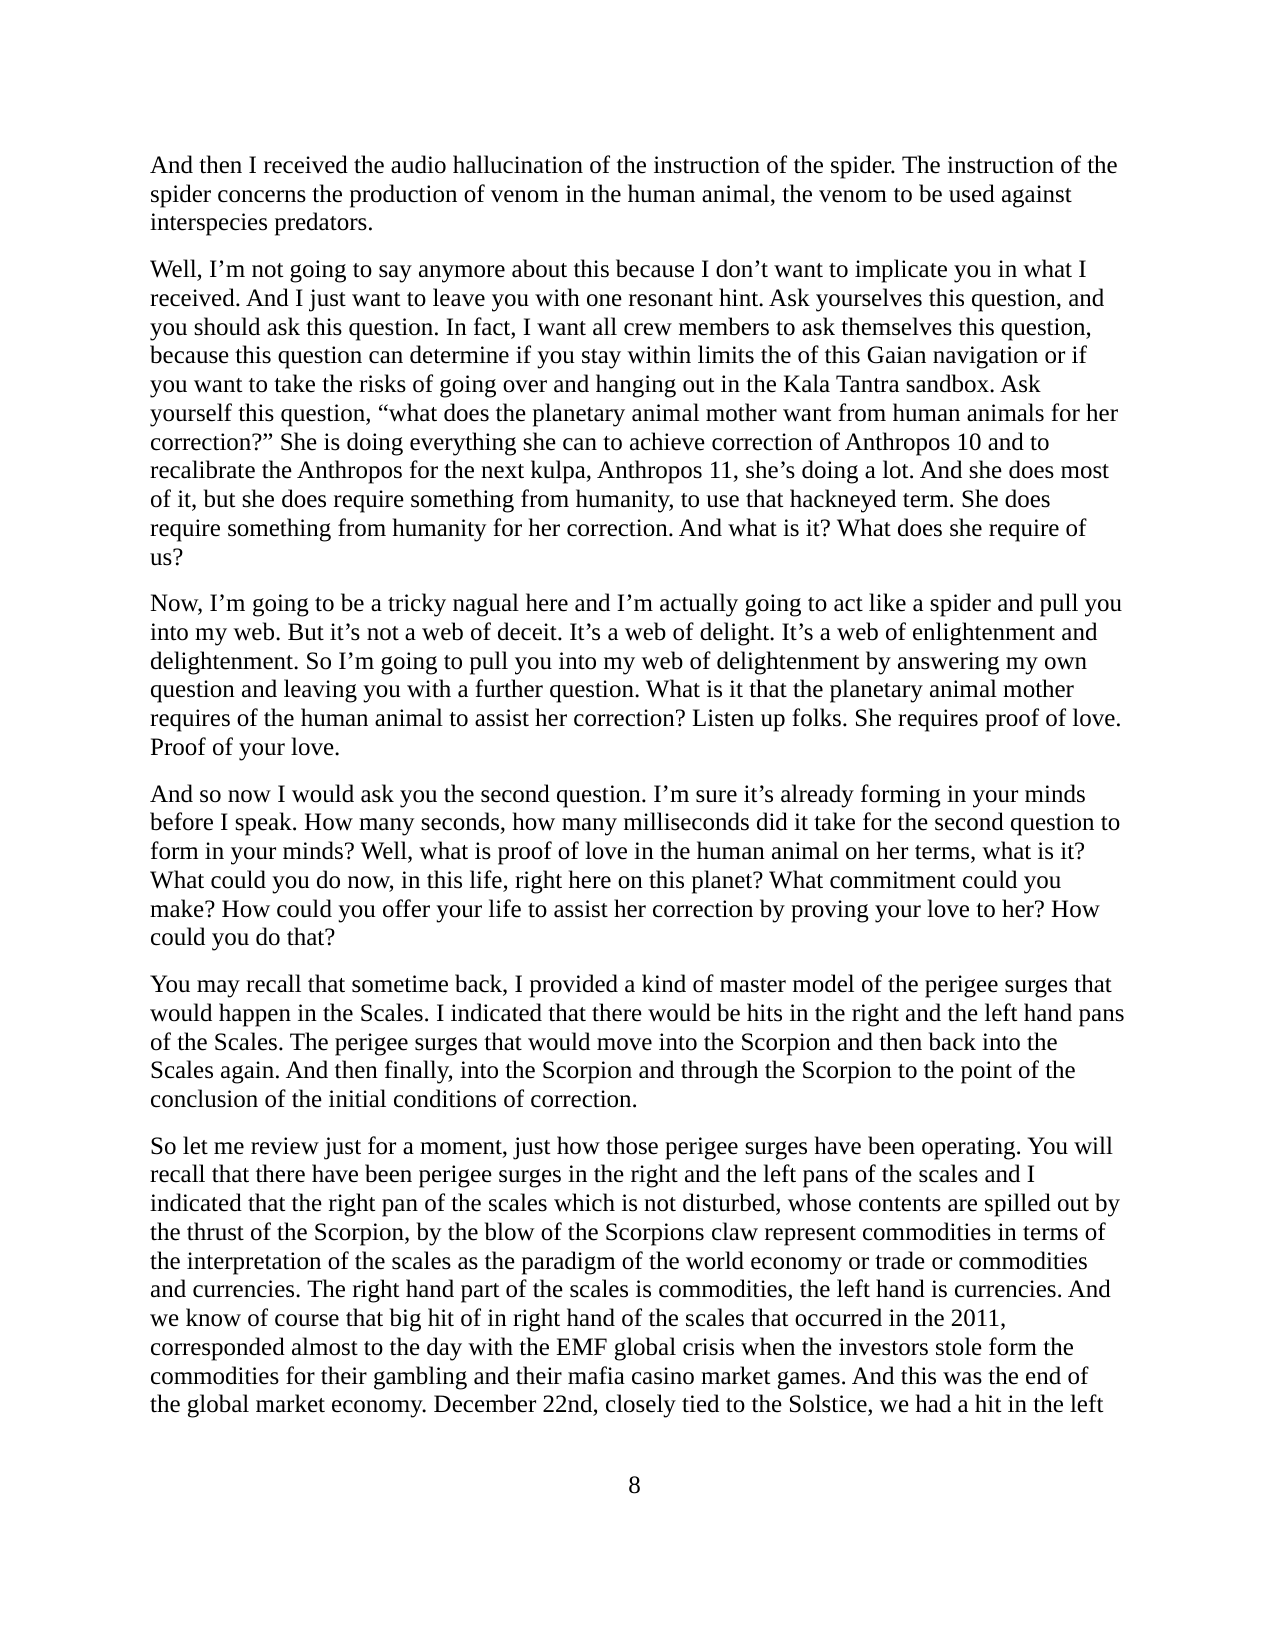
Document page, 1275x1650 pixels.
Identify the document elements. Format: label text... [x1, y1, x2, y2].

text Now, I’m going to be a tricky nagual here and I’m actually going to act like a spider and pull you into my web. But it’s not a web of deceit. It’s a web of delight. It’s a web of enlightenment and delightenment. So I’m going to pull you into my web of delightenment by answering my own question and leaving you with a further question. What is it that the planetary animal mother requires of the human animal to assist her correction? Listen up folks. She requires proof of love. Proof of your love. [150, 588, 1125, 761]
text Well, I’m not going to say anymore about this because I don’t want to implicate you in what I received. And I just want to leave you with one resonant hint. Ask yourselves this question, and you should ask this question. In fact, I want all crew members to ask themselves this question, because this question can determine if you stay within limits the of this Gaian navigation or if you want to take the risks of going over and hanging out in the Kala Tantra sandbox. Ask yourself this question, “what does the planetary animal mother want from human animals for her correction?” She is doing everything she can to achieve correction of Anthropos 10 and to recalibrate the Anthropos for the next kulpa, Anthropos 11, she’s doing a lot. And she does most of it, but she does require something from humanity, to use that hackneyed term. She does require something from humanity for her correction. And what is it? What does she require of us? [150, 254, 1125, 570]
text So let me review just for a moment, just how those perigee surges have been operating. You will recall that there have been perigee surges in the right and the left pans of the scales and I indicated that the right pan of the scales which is not disturbed, whose contents are spilled out by the thrust of the Scorpion, by the blow of the Scorpions claw represent commodities in terms of the interpretation of the scales as the paradigm of the world economy or trade or commodities and currencies. The right hand part of the scales is commodities, the left hand is currencies. And we know of course that big hit of in right hand of the scales that occurred in the 2011, corresponded almost to the day with the EMF global crisis when the investors stole form the commodities for their gambling and their mafia casino market games. And this was the end of the global market economy. December 22nd, closely tied to the Solstice, we had a hit in the left [150, 1131, 1125, 1418]
text You may recall that sometime back, I provided a kind of master model of the perigee surges that would happen in the Scales. I indicated that there would be hits in the right and the left hand pans of the Scales. The perigee surges that would move into the Scorpion and then back into the Scales again. And then finally, into the Scorpion and through the Scorpion to the point of the conclusion of the initial conditions of correction. [150, 969, 1125, 1113]
text And so now I would ask you the second question. I’m sure it’s already forming in your minds before I speak. How many seconds, how many milliseconds did it take for the second question to form in your minds? Well, what is proof of love in the human animal on her terms, what is it? What could you do now, in this life, right here on this planet? What commitment could you make? How could you offer your life to assist her correction by proving your love to her? How could you do that? [150, 779, 1125, 951]
text And then I received the audio hallucination of the instruction of the spider. The instruction of the spider concerns the production of venom in the human animal, the venom to be used against interspecies predators. [150, 150, 1125, 236]
